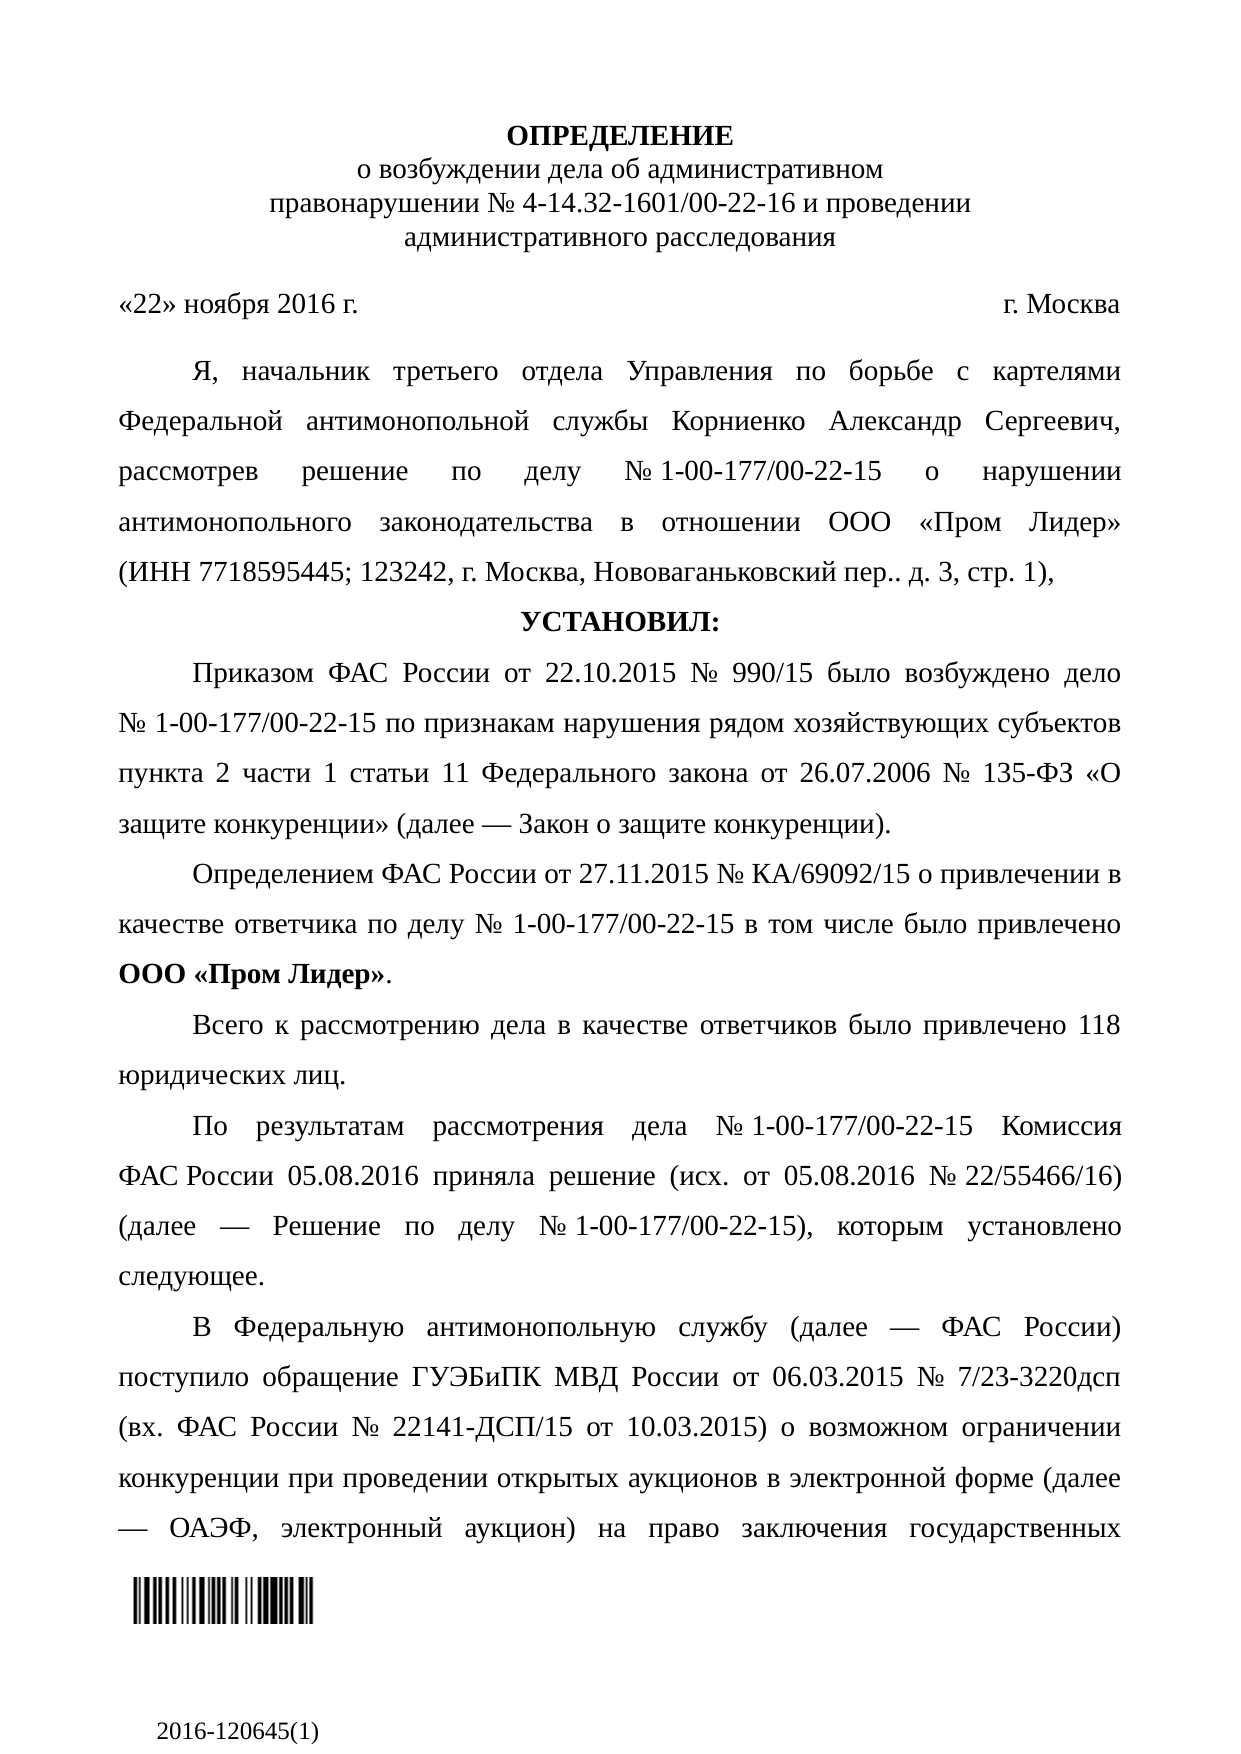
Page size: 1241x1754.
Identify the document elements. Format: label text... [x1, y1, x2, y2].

text ОПРЕДЕЛЕНИЕ [118, 118, 1122, 152]
text УСТАНОВИЛ: [118, 604, 1122, 638]
text Я, начальник третьего отдела Управления по борьбе с картелями Федеральной антимонопольной службы Корниенко Александр Сергеевич, рассмотрев решение по делу № 1-00-177/00-22-15 о нарушении антимонопольного законодательства в отношении ООО «Пром Лидер» (ИНН 7718595445; 123242, г. Москва, Нововаганьковский пер.. д. 3, стр. 1), [118, 353, 1122, 588]
text «22» ноября 2016 г. г. Москва [118, 286, 1122, 319]
text Приказом ФАС России от 22.10.2015 № 990/15 было возбуждено дело № 1-00-177/00-22-15 по признакам нарушения рядом хозяйствующих субъектов пункта 2 части 1 статьи 11 Федерального закона от 26.07.2006 № 135-ФЗ «О защите конкуренции» (далее — Закон о защите конкуренции). [118, 655, 1122, 839]
text По результатам рассмотрения дела № 1-00-177/00-22-15 Комиссия ФАС России 05.08.2016 приняла решение (исх. от 05.08.2016 № 22/55466/16) (далее — Решение по делу № 1-00-177/00-22-15), которым установлено следующее. [118, 1108, 1122, 1292]
picture [118, 1577, 331, 1624]
text Определением ФАС России от 27.11.2015 № КА/69092/15 о привлечении в качестве ответчика по делу № 1-00-177/00-22-15 в том числе было привлечено ООО «Пром Лидер». [118, 856, 1122, 990]
text о возбуждении дела об административном [118, 152, 1122, 185]
text В Федеральную антимонопольную службу (далее — ФАС России) поступило обращение ГУЭБиПК МВД России от 06.03.2015 № 7/23-3220дсп (вх. ФАС России № 22141-ДСП/15 от 10.03.2015) о возможном ограничении конкуренции при проведении открытых аукционов в электронной форме (далее — ОАЭФ, электронный аукцион) на право заключения государственных [118, 1309, 1122, 1544]
text правонарушении № 4-14.32-1601/00-22-16 и проведении [118, 185, 1122, 219]
text административного расследования [118, 219, 1122, 252]
text Всего к рассмотрению дела в качестве ответчиков было привлечено 118 юридических лиц. [118, 1007, 1122, 1091]
